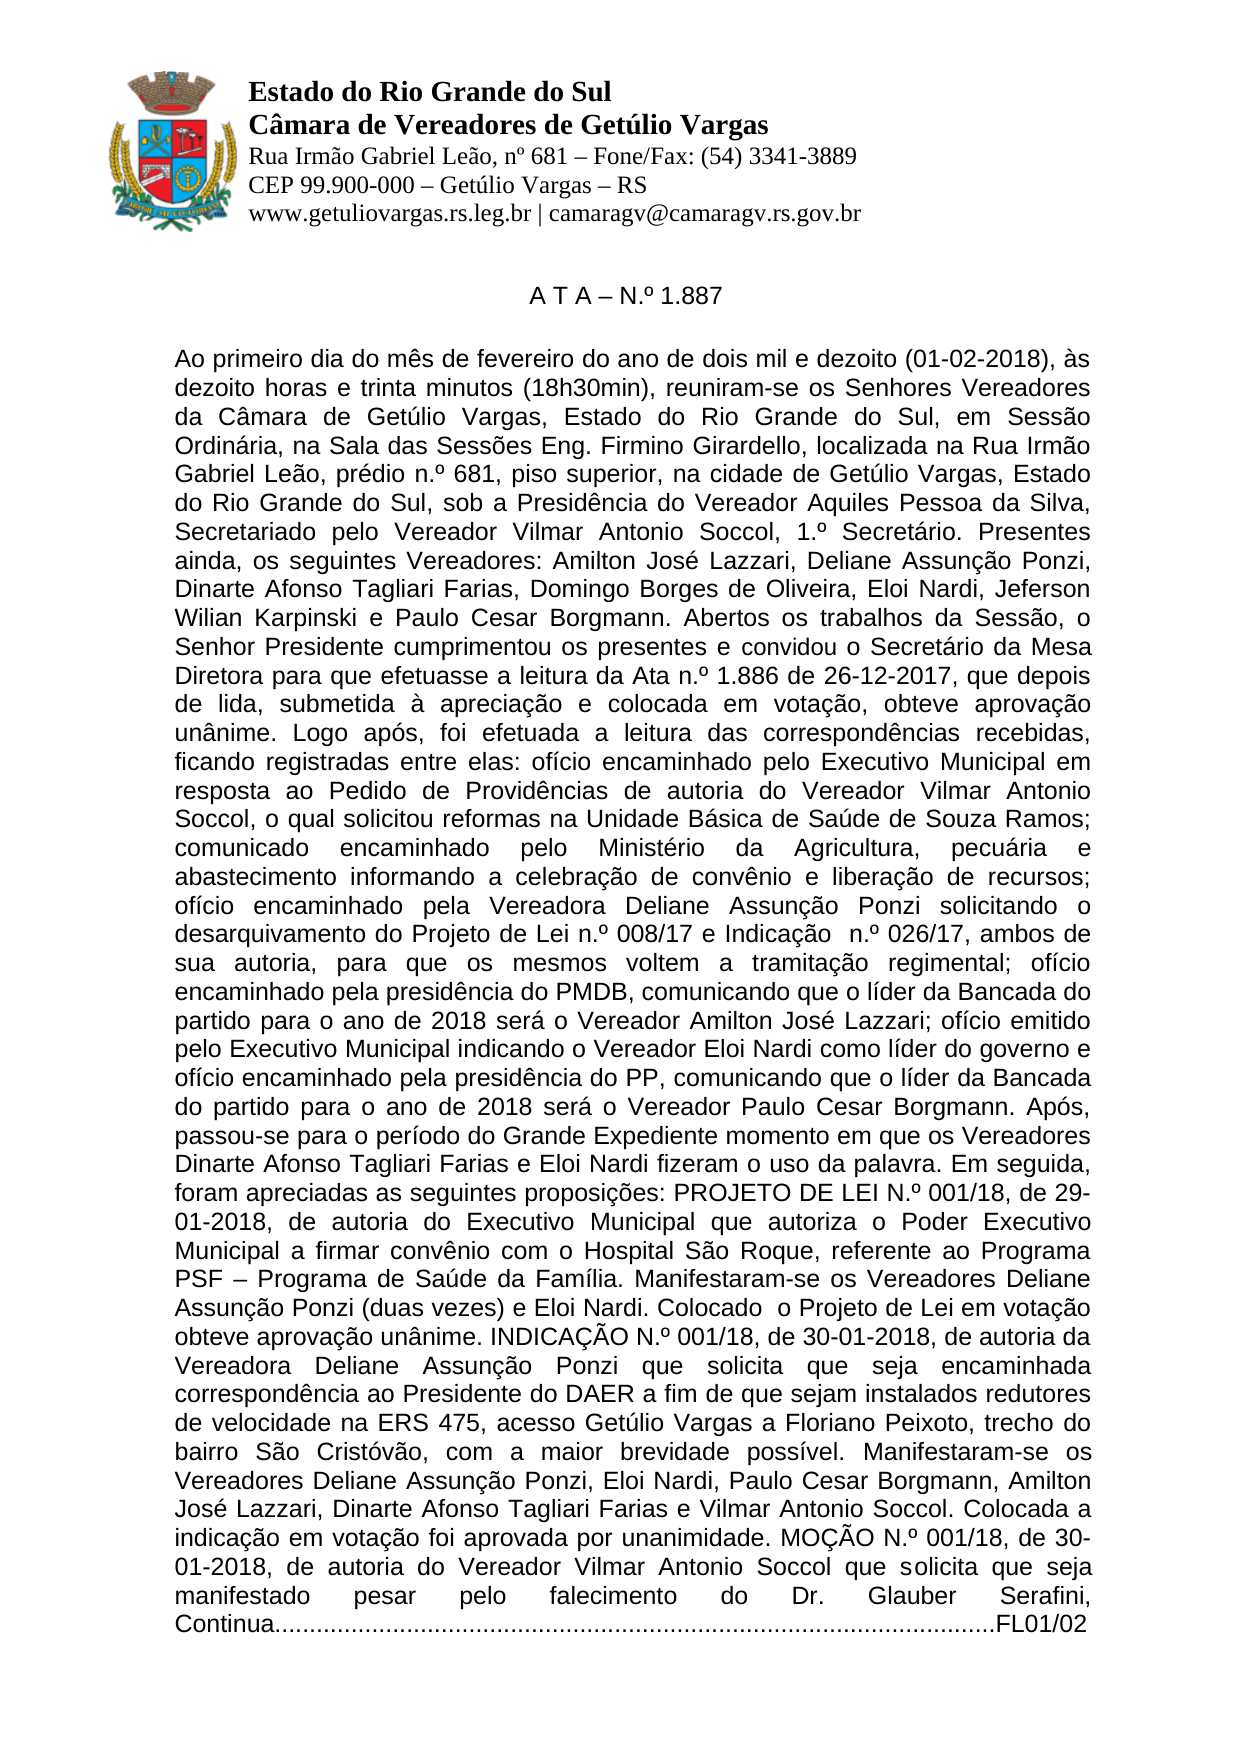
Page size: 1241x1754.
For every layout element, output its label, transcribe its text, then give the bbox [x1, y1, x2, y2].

text Ao primeiro dia do mês de fevereiro do ano de dois mil e dezoito (01-02-2018), às dezoito horas e trinta minutos (18h30min), reuniram-se os Senhores Vereadores da Câmara de Getúlio Vargas, Estado do Rio Grande do Sul, em Sessão Ordinária, na Sala das Sessões Eng. Firmino Girardello, localizada na Rua Irmão Gabriel Leão, prédio n.º 681, piso superior, na cidade de Getúlio Vargas, Estado do Rio Grande do Sul, sob a Presidência do Vereador Aquiles Pessoa da Silva, Secretariado pelo Vereador Vilmar Antonio Soccol, 1.º Secretário. Presentes ainda, os seguintes Vereadores: Amilton José Lazzari, Deliane Assunção Ponzi, Dinarte Afonso Tagliari Farias, Domingo Borges de Oliveira, Eloi Nardi, Jeferson Wilian Karpinski e Paulo Cesar Borgmann. Abertos os trabalhos da Sessão, o Senhor Presidente cumprimentou os presentes e convidou o Secretário da Mesa Diretora para que efetuasse a leitura da Ata n.º 1.886 de 26-12-2017, que depois de lida, submetida à apreciação e colocada em votação, obteve aprovação unânime. Logo após, foi efetuada a leitura das correspondências recebidas, ficando registradas entre elas: ofício encaminhado pelo Executivo Municipal em resposta ao Pedido de Providências de autoria do Vereador Vilmar Antonio Soccol, o qual solicitou reformas na Unidade Básica de Saúde de Souza Ramos; comunicado encaminhado pelo Ministério da Agricultura, pecuária e abastecimento informando a celebração de convênio e liberação de recursos; ofício encaminhado pela Vereadora Deliane Assunção Ponzi solicitando o desarquivamento do Projeto de Lei n.º 008/17 e Indicação n.º 026/17, ambos de sua autoria, para que os mesmos voltem a tramitação regimental; ofício encaminhado pela presidência do PMDB, comunicando que o líder da Bancada do partido para o ano de 2018 será o Vereador Amilton José Lazzari; ofício emitido pelo Executivo Municipal indicando o Vereador Eloi Nardi como líder do governo e ofício encaminhado pela presidência do PP, comunicando que o líder da Bancada do partido para o ano de 2018 será o Vereador Paulo Cesar Borgmann. Após, passou-se para o período do Grande Expediente momento em que os Vereadores Dinarte Afonso Tagliari Farias e Eloi Nardi fizeram o uso da palavra. Em seguida, foram apreciadas as seguintes proposições: PROJETO DE LEI N.º 001/18, de 29-01-2018, de autoria do Executivo Municipal que autoriza o Poder Executivo Municipal a firmar convênio com o Hospital São Roque, referente ao Programa PSF – Programa de Saúde da Família. Manifestaram-se os Vereadores Deliane Assunção Ponzi (duas vezes) e Eloi Nardi. Colocado o Projeto de Lei em votação obteve aprovação unânime. INDICAÇÃO N.º 001/18, de 30-01-2018, de autoria da Vereadora Deliane Assunção Ponzi que solicita que seja encaminhada correspondência ao Presidente do DAER a fim de que sejam instalados redutores de velocidade na ERS 475, acesso Getúlio Vargas a Floriano Peixoto, trecho do bairro São Cristóvão, com a maior brevidade possível. Manifestaram-se os Vereadores Deliane Assunção Ponzi, Eloi Nardi, Paulo Cesar Borgmann, Amilton José Lazzari, Dinarte Afonso Tagliari Farias e Vilmar Antonio Soccol. Colocada a indicação em votação foi aprovada por unanimidade. MOÇÃO N.º 001/18, de 30-01-2018, de autoria do Vereador Vilmar Antonio Soccol que solicita que seja manifestado pesar pelo falecimento do Dr. Glauber Serafini, Continua........................................................................................................FL01/02 [174, 344, 1092, 1638]
text A T A – N.º 1.887 [159, 281, 1092, 309]
